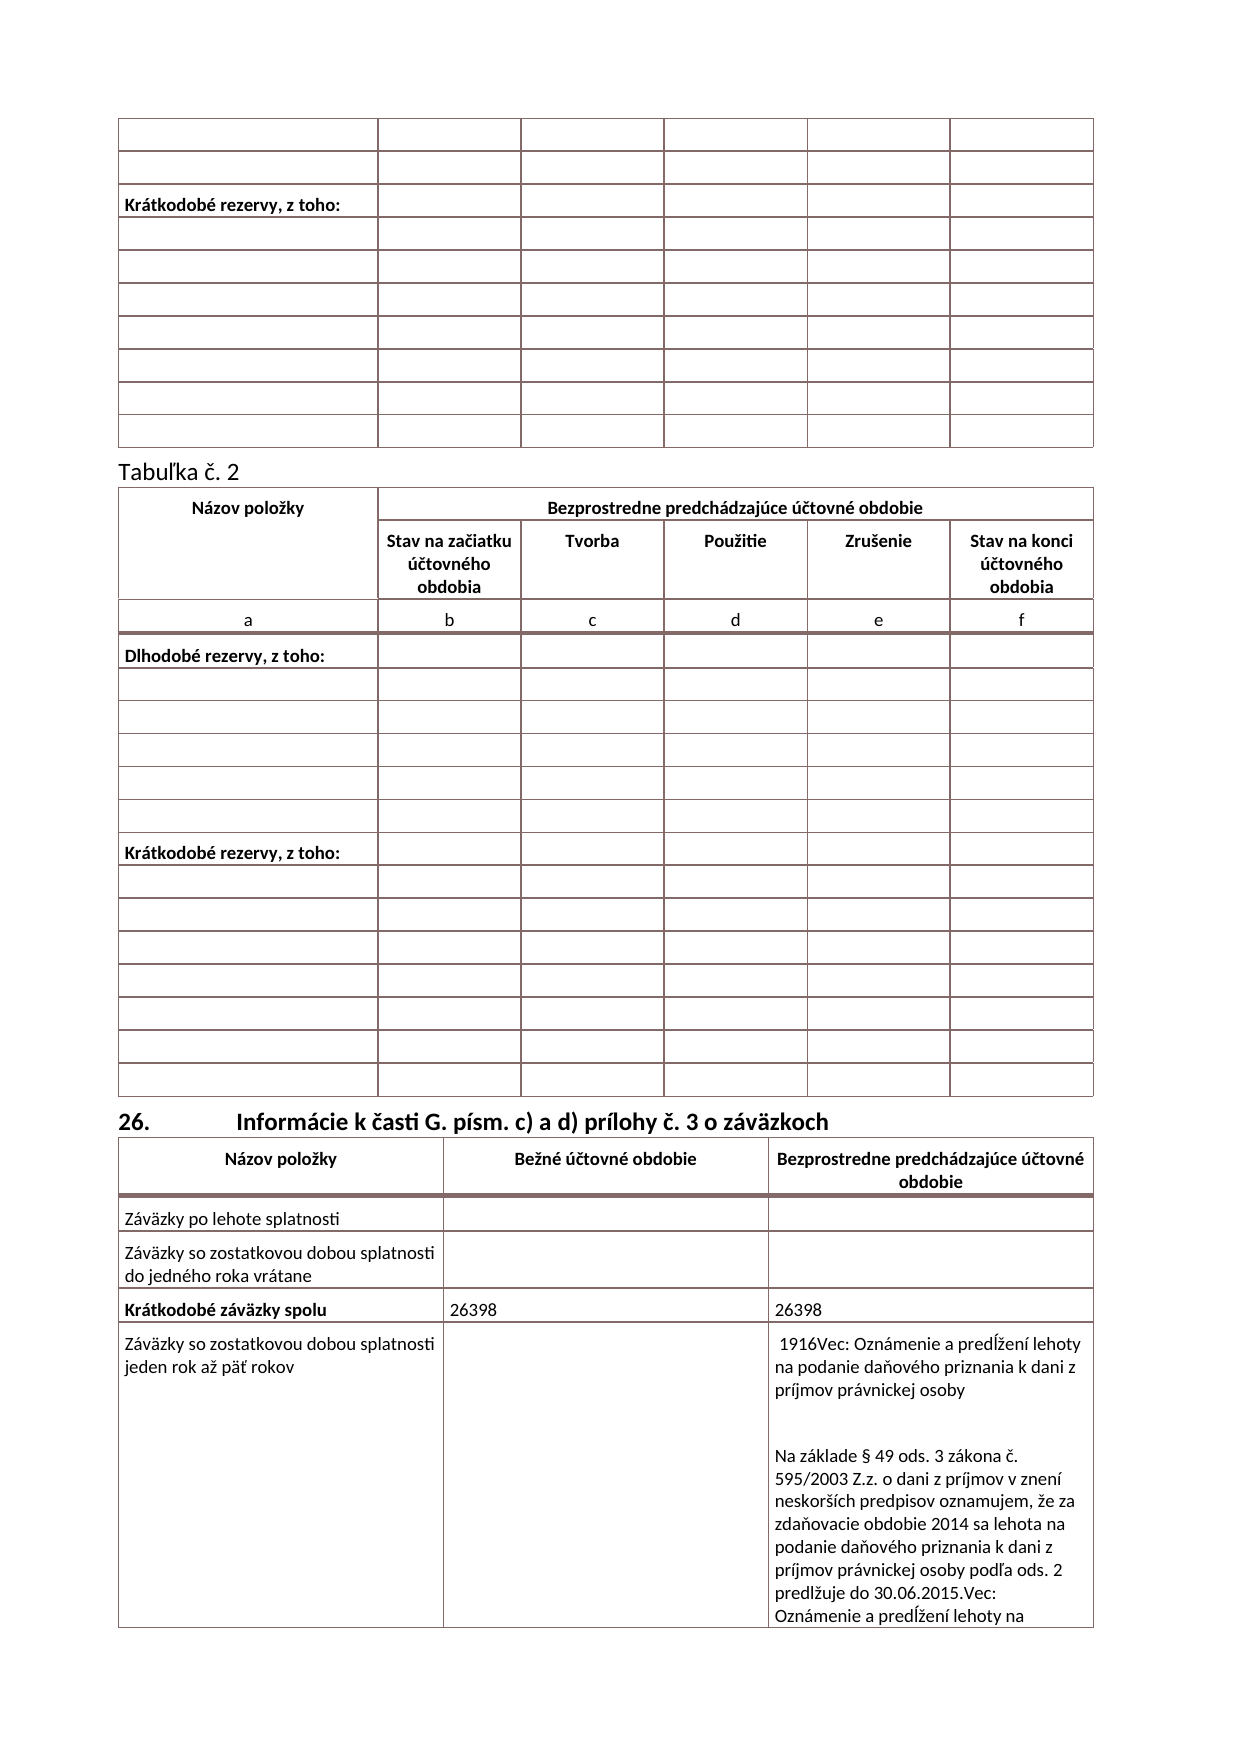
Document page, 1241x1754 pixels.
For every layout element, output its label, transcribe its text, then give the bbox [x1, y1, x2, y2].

table_cell [522, 350, 663, 381]
table_cell Použitie [665, 521, 807, 598]
table_cell [119, 701, 377, 733]
table_cell [665, 185, 807, 216]
table_cell Krátkodobé rezervy, z toho: [119, 833, 377, 864]
table_cell [769, 1232, 1093, 1287]
table_cell [444, 1198, 768, 1230]
table_cell [808, 152, 949, 183]
table_cell [379, 998, 520, 1029]
table_cell [808, 734, 949, 766]
table_cell [379, 701, 520, 733]
table_cell [379, 415, 520, 447]
table_cell [808, 251, 949, 282]
table_cell [951, 251, 1093, 282]
table_cell [119, 152, 377, 183]
table_cell d [665, 600, 807, 631]
table_cell [379, 284, 520, 315]
text 26. Informácie k časti G. písm. c) a d) prílohy č. 3 o záväzkoch [118, 1106, 1122, 1137]
table_cell [119, 350, 377, 381]
table_cell [379, 866, 520, 897]
table_cell [951, 119, 1093, 150]
table_cell [522, 415, 663, 447]
table_cell [379, 152, 520, 183]
table_cell [379, 734, 520, 766]
table_cell [379, 251, 520, 282]
table_cell [522, 635, 663, 667]
table_cell [665, 1064, 807, 1096]
table_cell [119, 932, 377, 963]
table_cell 1916Vec: Oznámenie a predĺžení lehoty na podanie daňového priznania k dani z príjmov právnickej osoby Na základe § 49 ods. 3 zákona č. 595/2003 Z.z. o dani z príjmov v znení neskorších predpisov oznamujem, že za zdaňovacie obdobie 2014 sa lehota na podanie daňového priznania k dani z príjmov právnickej osoby podľa ods. 2 predlžuje do 30.06.2015.Vec: Oznámenie a predĺžení lehoty na [769, 1323, 1093, 1627]
table_cell [665, 635, 807, 667]
table_cell [665, 866, 807, 897]
table_cell [119, 669, 377, 700]
table_cell [808, 635, 949, 667]
table_cell [119, 965, 377, 996]
table_header Názov položky [119, 1138, 443, 1193]
table_cell [665, 669, 807, 700]
table_cell [379, 185, 520, 216]
table_cell [522, 119, 663, 150]
table_cell [665, 800, 807, 832]
table_cell [951, 965, 1093, 996]
table_cell [951, 701, 1093, 733]
table_cell [808, 185, 949, 216]
table_cell [522, 932, 663, 963]
table_cell e [808, 600, 949, 631]
table_cell [951, 185, 1093, 216]
table_cell a [119, 600, 377, 631]
table_cell [808, 701, 949, 733]
table_cell [951, 415, 1093, 447]
table_cell [522, 185, 663, 216]
table_cell Záväzky so zostatkovou dobou splatnosti do jedného roka vrátane [119, 1232, 443, 1287]
table_cell [522, 701, 663, 733]
table_cell [119, 734, 377, 766]
table_cell [379, 669, 520, 700]
table_cell Stav na konci účtovného obdobia [951, 521, 1093, 598]
table_cell [379, 635, 520, 667]
table_header Bezprostredne predchádzajúce účtovné obdobie [379, 488, 1093, 519]
table_cell [769, 1198, 1093, 1230]
table_cell [119, 415, 377, 447]
table_cell [808, 119, 949, 150]
table_cell [808, 932, 949, 963]
table_cell [808, 383, 949, 414]
table_cell [808, 800, 949, 832]
table_cell [665, 965, 807, 996]
table_cell [522, 383, 663, 414]
table_cell f [951, 600, 1093, 631]
table_cell [808, 317, 949, 348]
table_cell [951, 899, 1093, 930]
table_cell [379, 119, 520, 150]
table_cell [951, 1031, 1093, 1062]
table_cell [522, 218, 663, 249]
table_cell [379, 317, 520, 348]
table_cell [379, 833, 520, 864]
table_cell [665, 1031, 807, 1062]
table_cell [522, 767, 663, 799]
table_cell Zrušenie [808, 521, 949, 598]
table_cell [119, 767, 377, 799]
table_cell [951, 218, 1093, 249]
table_cell [522, 734, 663, 766]
table_cell [119, 998, 377, 1029]
table_cell [379, 767, 520, 799]
table_cell [808, 833, 949, 864]
table_cell [951, 1064, 1093, 1096]
table_cell 26398 [444, 1289, 768, 1321]
table_cell [119, 317, 377, 348]
table_cell [522, 1031, 663, 1062]
table_header Názov položky [119, 488, 377, 598]
table_cell [379, 1031, 520, 1062]
table_cell [951, 866, 1093, 897]
table_cell [665, 998, 807, 1029]
table_cell [119, 383, 377, 414]
table_cell [951, 734, 1093, 766]
table_cell [522, 866, 663, 897]
table_cell [119, 284, 377, 315]
table_cell [665, 152, 807, 183]
table_cell [951, 767, 1093, 799]
table_cell Krátkodobé záväzky spolu [119, 1289, 443, 1321]
table_cell [808, 218, 949, 249]
table_cell [119, 251, 377, 282]
table_cell [444, 1323, 768, 1627]
table_cell [665, 350, 807, 381]
text Tabuľka č. 2 [118, 456, 1122, 487]
table_cell [119, 866, 377, 897]
table_cell [665, 251, 807, 282]
table_cell [379, 1064, 520, 1096]
table_cell [951, 635, 1093, 667]
table_cell c [522, 600, 663, 631]
table_cell [522, 800, 663, 832]
table_cell [665, 284, 807, 315]
table_cell [808, 1031, 949, 1062]
table_cell [665, 218, 807, 249]
table_cell [119, 1031, 377, 1062]
table_cell [665, 317, 807, 348]
table_cell [808, 669, 949, 700]
table_cell [379, 383, 520, 414]
table_cell [808, 866, 949, 897]
table_cell [665, 701, 807, 733]
table_cell 26398 [769, 1289, 1093, 1321]
table_cell [522, 284, 663, 315]
table_cell [808, 998, 949, 1029]
table_cell [665, 734, 807, 766]
table_cell [951, 383, 1093, 414]
table_cell [379, 932, 520, 963]
table_cell [119, 1064, 377, 1096]
table_cell Stav na začiatku účtovného obdobia [379, 521, 520, 598]
table_cell Záväzky so zostatkovou dobou splatnosti jeden rok až päť rokov [119, 1323, 443, 1627]
table_cell [808, 284, 949, 315]
table_cell Krátkodobé rezervy, z toho: [119, 185, 377, 216]
table_cell [951, 932, 1093, 963]
table_cell [522, 998, 663, 1029]
table_cell [665, 932, 807, 963]
table_cell [119, 899, 377, 930]
table_cell [119, 800, 377, 832]
table_header Bežné účtovné obdobie [444, 1138, 768, 1193]
table_cell Dlhodobé rezervy, z toho: [119, 635, 377, 667]
table_cell [951, 317, 1093, 348]
table_cell [379, 350, 520, 381]
table_cell [808, 350, 949, 381]
table_cell [808, 1064, 949, 1096]
table_cell [951, 284, 1093, 315]
table_cell [522, 965, 663, 996]
table_cell [522, 833, 663, 864]
table_cell [951, 998, 1093, 1029]
table_cell [951, 350, 1093, 381]
table_cell [951, 833, 1093, 864]
table_cell [665, 383, 807, 414]
table_cell [808, 899, 949, 930]
table_cell Tvorba [522, 521, 663, 598]
table_cell [444, 1232, 768, 1287]
table_cell [808, 965, 949, 996]
table_cell [379, 899, 520, 930]
table_cell [808, 767, 949, 799]
table_cell Záväzky po lehote splatnosti [119, 1198, 443, 1230]
table_cell [522, 899, 663, 930]
table_cell [379, 218, 520, 249]
table_cell [522, 669, 663, 700]
table_cell [522, 1064, 663, 1096]
table_cell [379, 800, 520, 832]
table_cell [951, 669, 1093, 700]
table_header Bezprostredne predchádzajúce účtovné obdobie [769, 1138, 1093, 1193]
table_cell [522, 317, 663, 348]
table_cell [522, 152, 663, 183]
table_cell [808, 415, 949, 447]
table_cell [119, 218, 377, 249]
table_cell [665, 415, 807, 447]
table_cell [119, 119, 377, 150]
table_cell [951, 152, 1093, 183]
table_cell b [379, 600, 520, 631]
table_cell [665, 119, 807, 150]
table_cell [665, 833, 807, 864]
table_cell [951, 800, 1093, 832]
table_cell [665, 767, 807, 799]
table_cell [379, 965, 520, 996]
table_cell [522, 251, 663, 282]
table_cell [665, 899, 807, 930]
